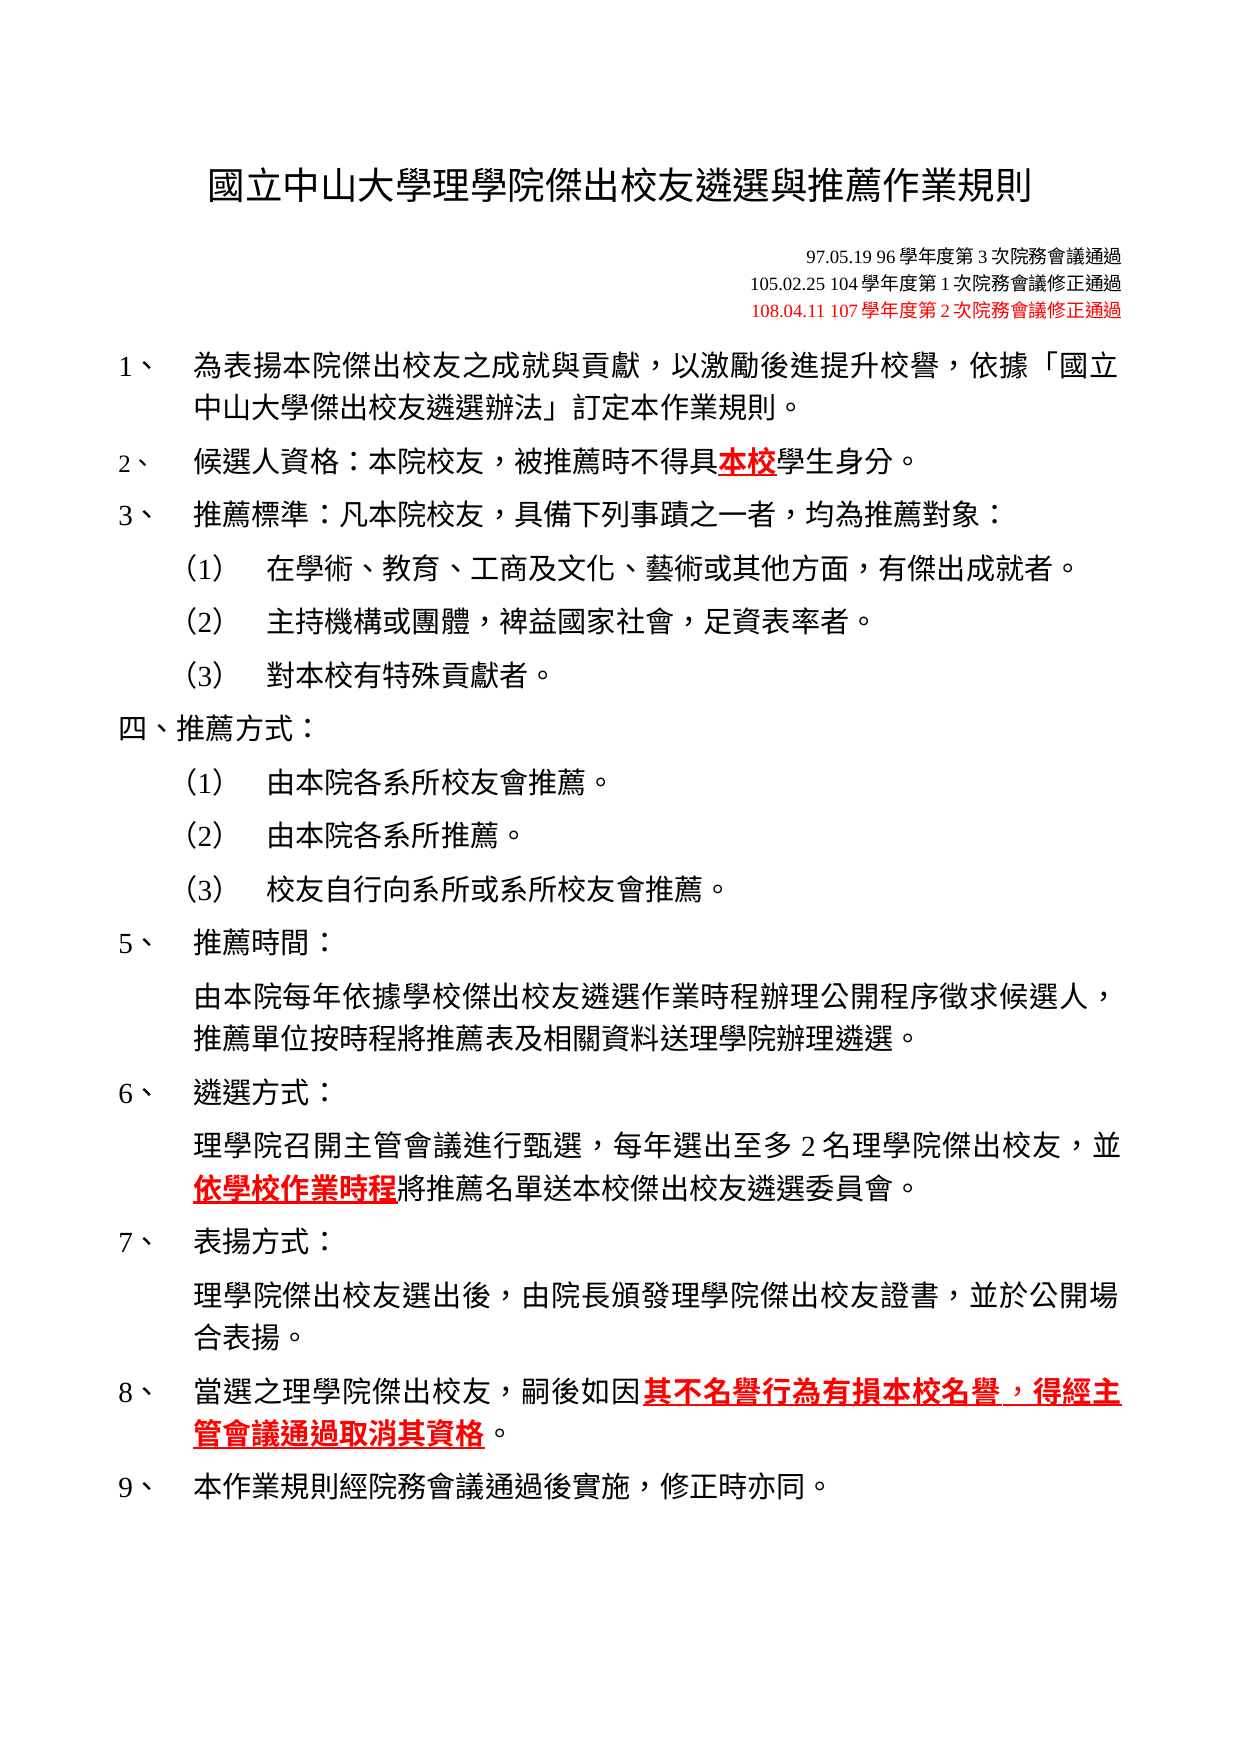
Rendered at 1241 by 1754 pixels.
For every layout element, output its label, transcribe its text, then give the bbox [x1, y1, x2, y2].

list 由本院各系所校友會推薦。 [168, 759, 1122, 802]
text 理學院召開主管會議進行甄選，每年選出至多2名理學院傑出校友，並依學校作業時程將推薦名單送本校傑出校友遴選委員會。 [193, 1123, 1122, 1208]
list 主持機構或團體，裨益國家社會，足資表率者。 [168, 599, 1122, 641]
list 在學術、教育、工商及文化、藝術或其他方面，有傑出成就者。 [168, 545, 1122, 588]
text 由本院每年依據學校傑出校友遴選作業時程辦理公開程序徵求候選人，推薦單位按時程將推薦表及相關資料送理學院辦理遴選。 [193, 974, 1122, 1058]
text 108.04.11 107學年度第2次院務會議修正通過 [118, 296, 1122, 323]
text 理學院傑出校友選出後，由院長頒發理學院傑出校友證書，並於公開場合表揚。 [193, 1272, 1122, 1357]
list 校友自行向系所或系所校友會推薦。 [168, 867, 1122, 909]
list 本作業規則經院務會議通過後實施，修正時亦同。 [118, 1464, 1122, 1506]
list 當選之理學院傑出校友，嗣後如因其不名譽行為有損本校名譽，得經主管會議通過取消其資格。 [118, 1368, 1122, 1453]
list 由本院各系所推薦。 [168, 813, 1122, 855]
list 推薦時間： [118, 920, 1122, 962]
text 四、推薦方式： [118, 706, 1122, 748]
list 對本校有特殊貢獻者。 [168, 652, 1122, 695]
list 為表揚本院傑出校友之成就與貢獻，以激勵後進提升校譽，依據「國立中山大學傑出校友遴選辦法」訂定本作業規則。 [118, 342, 1122, 427]
list 表揚方式： [118, 1219, 1122, 1261]
list 候選人資格：本院校友，被推薦時不得具本校學生身分。 [118, 438, 1122, 481]
text 國立中山大學理學院傑出校友遴選與推薦作業規則 [118, 142, 1122, 204]
text 97.05.19 96學年度第3次院務會議通過 [118, 242, 1122, 269]
text 105.02.25 104學年度第1次院務會議修正通過 [118, 269, 1122, 296]
list 遴選方式： [118, 1069, 1122, 1112]
list 推薦標準：凡本院校友，具備下列事蹟之一者，均為推薦對象： [118, 492, 1158, 534]
